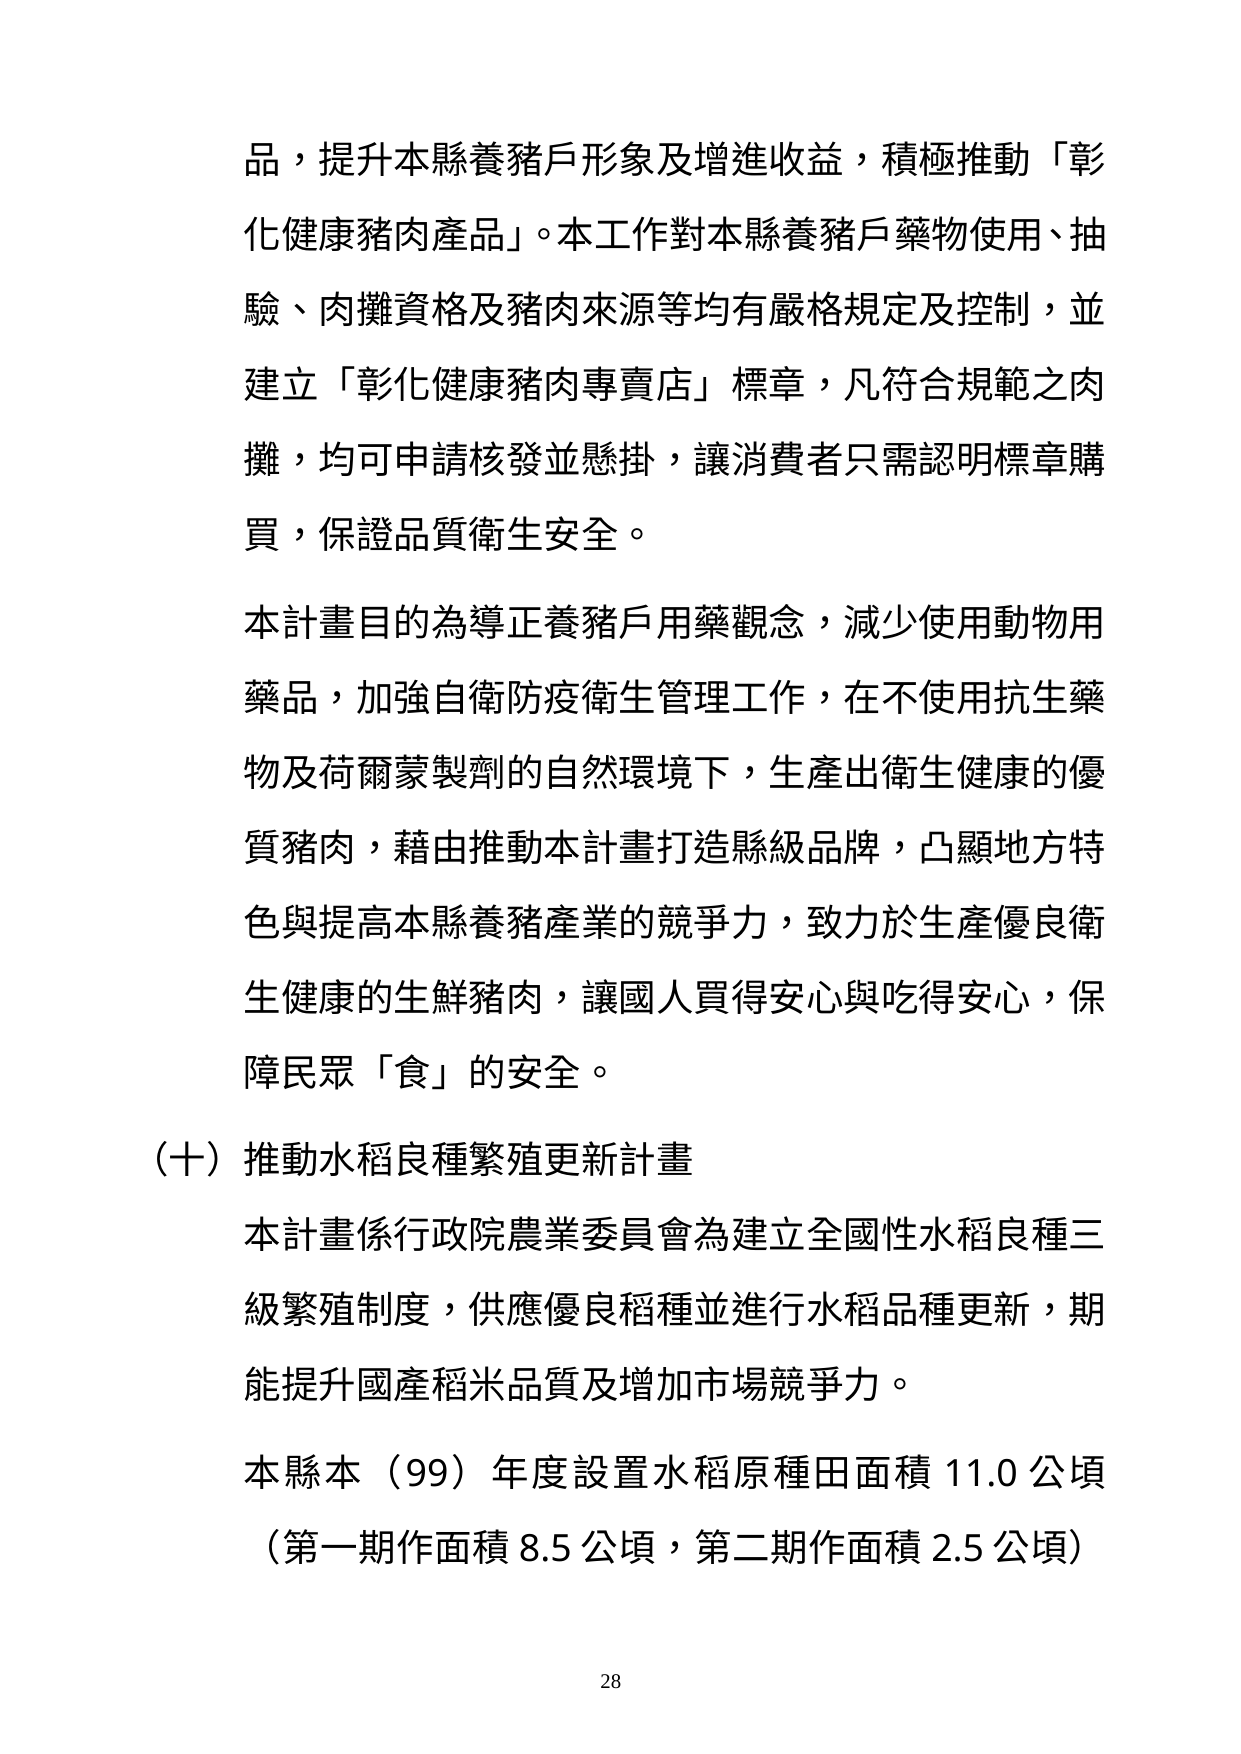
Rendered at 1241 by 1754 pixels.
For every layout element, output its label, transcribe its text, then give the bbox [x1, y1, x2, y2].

text 本縣本（99）年度設置水稻原種田面積11.0公頃（第一期作面積8.5公頃，第二期作面積2.5公頃） [244, 1432, 1106, 1582]
text （十）推動水稻良種繁殖更新計畫 [131, 1120, 1106, 1195]
text 本計畫係行政院農業委員會為建立全國性水稻良種三級繁殖制度，供應優良稻種並進行水稻品種更新，期能提升國產稻米品質及增加市場競爭力。 [244, 1195, 1106, 1420]
text 本計畫目的為導正養豬戶用藥觀念，減少使用動物用藥品，加強自衛防疫衛生管理工作，在不使用抗生藥物及荷爾蒙製劑的自然環境下，生產出衛生健康的優質豬肉，藉由推動本計畫打造縣級品牌，凸顯地方特色與提高本縣養豬產業的競爭力，致力於生產優良衛生健康的生鮮豬肉，讓國人買得安心與吃得安心，保障民眾「食」的安全。 [244, 582, 1106, 1107]
text 品，提升本縣養豬戶形象及增進收益，積極推動「彰化健康豬肉產品」。本工作對本縣養豬戶藥物使用、抽驗、肉攤資格及豬肉來源等均有嚴格規定及控制，並建立「彰化健康豬肉專賣店」標章，凡符合規範之肉攤，均可申請核發並懸掛，讓消費者只需認明標章購買，保證品質衛生安全。 [244, 120, 1106, 570]
